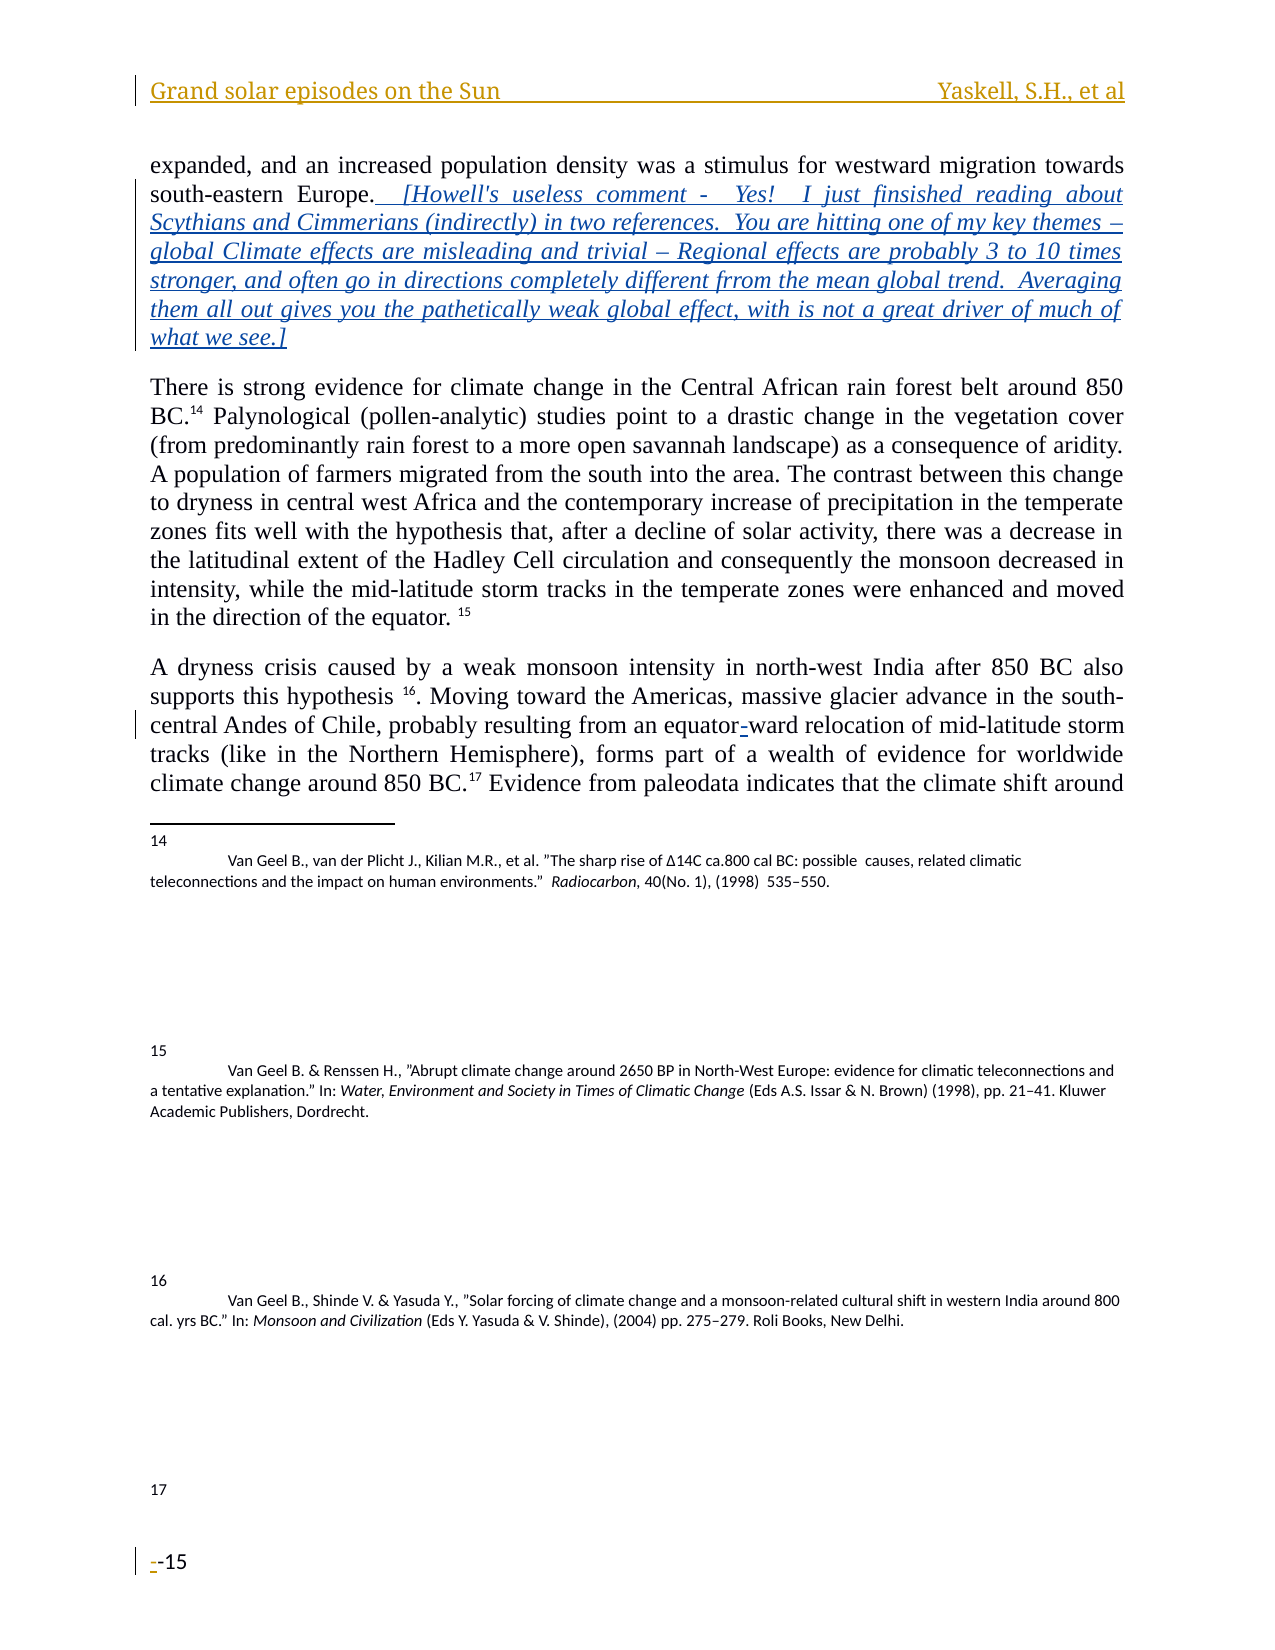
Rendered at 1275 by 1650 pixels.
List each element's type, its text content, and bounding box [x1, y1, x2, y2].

text expanded, and an increased population density was a stimulus for westward migration towards south-eastern Europe. [Howell's useless comment - Yes! I just finsished reading about Scythians and Cimmerians (indirectly) in two references. You are hitting one of my key themes – global Climate effects are misleading and trivial – Regional effects are probably 3 to 10 times stronger, and often go in directions completely different frrom the mean global trend. Averaging them all out gives you the pathetically weak global effect, with is not a great driver of much of what we see.] [150, 150, 1125, 351]
text Van Geel B., van der Plicht J., Kilian M.R., et al. ”The sharp rise of Δ14C ca.800 cal BC: possible causes, related climatic teleconnections and the impact on human environments.” Radiocarbon, 40(No. 1), (1998) 535–550. [150, 851, 1125, 891]
text A dryness crisis caused by a weak monsoon intensity in north-west India after 850 BC also supports this hypothesis . Moving toward the Americas, massive glacier advance in the south-central Andes of Chile, probably resulting from an equator-ward relocation of mid-latitude storm tracks (like in the Northern Hemisphere), forms part of a wealth of evidence for worldwide climate change around 850 BC. Evidence from paleodata indicates that the climate shift around [150, 652, 1125, 797]
text There is strong evidence for climate change in the Central African rain forest belt around 850 BC. Palynological (pollen-analytic) studies point to a drastic change in the vegetation cover (from predominantly rain forest to a more open savannah landscape) as a consequence of aridity. A population of farmers migrated from the south into the area. The contrast between this change to dryness in central west Africa and the contemporary increase of precipitation in the temperate zones fits well with the hypothesis that, after a decline of solar activity, there was a decrease in the latitudinal extent of the Hadley Cell circulation and consequently the monsoon decreased in intensity, while the mid-latitude storm tracks in the temperate zones were enhanced and moved in the direction of the equator. [150, 372, 1125, 631]
text Van Geel B., Shinde V. & Yasuda Y., ”Solar forcing of climate change and a monsoon-related cultural shift in western India around 800 cal. yrs BC.” In: Monsoon and Civilization (Eds Y. Yasuda & V. Shinde), (2004) pp. 275–279. Roli Books, New Delhi. [150, 1290, 1125, 1331]
text Van Geel B. & Renssen H., ”Abrupt climate change around 2650 BP in North-West Europe: evidence for climatic teleconnections and a tentative explanation.” In: Water, Environment and Society in Times of Climatic Change (Eds A.S. Issar & N. Brown) (1998), pp. 21–41. Kluwer Academic Publishers, Dordrecht. [150, 1060, 1125, 1121]
